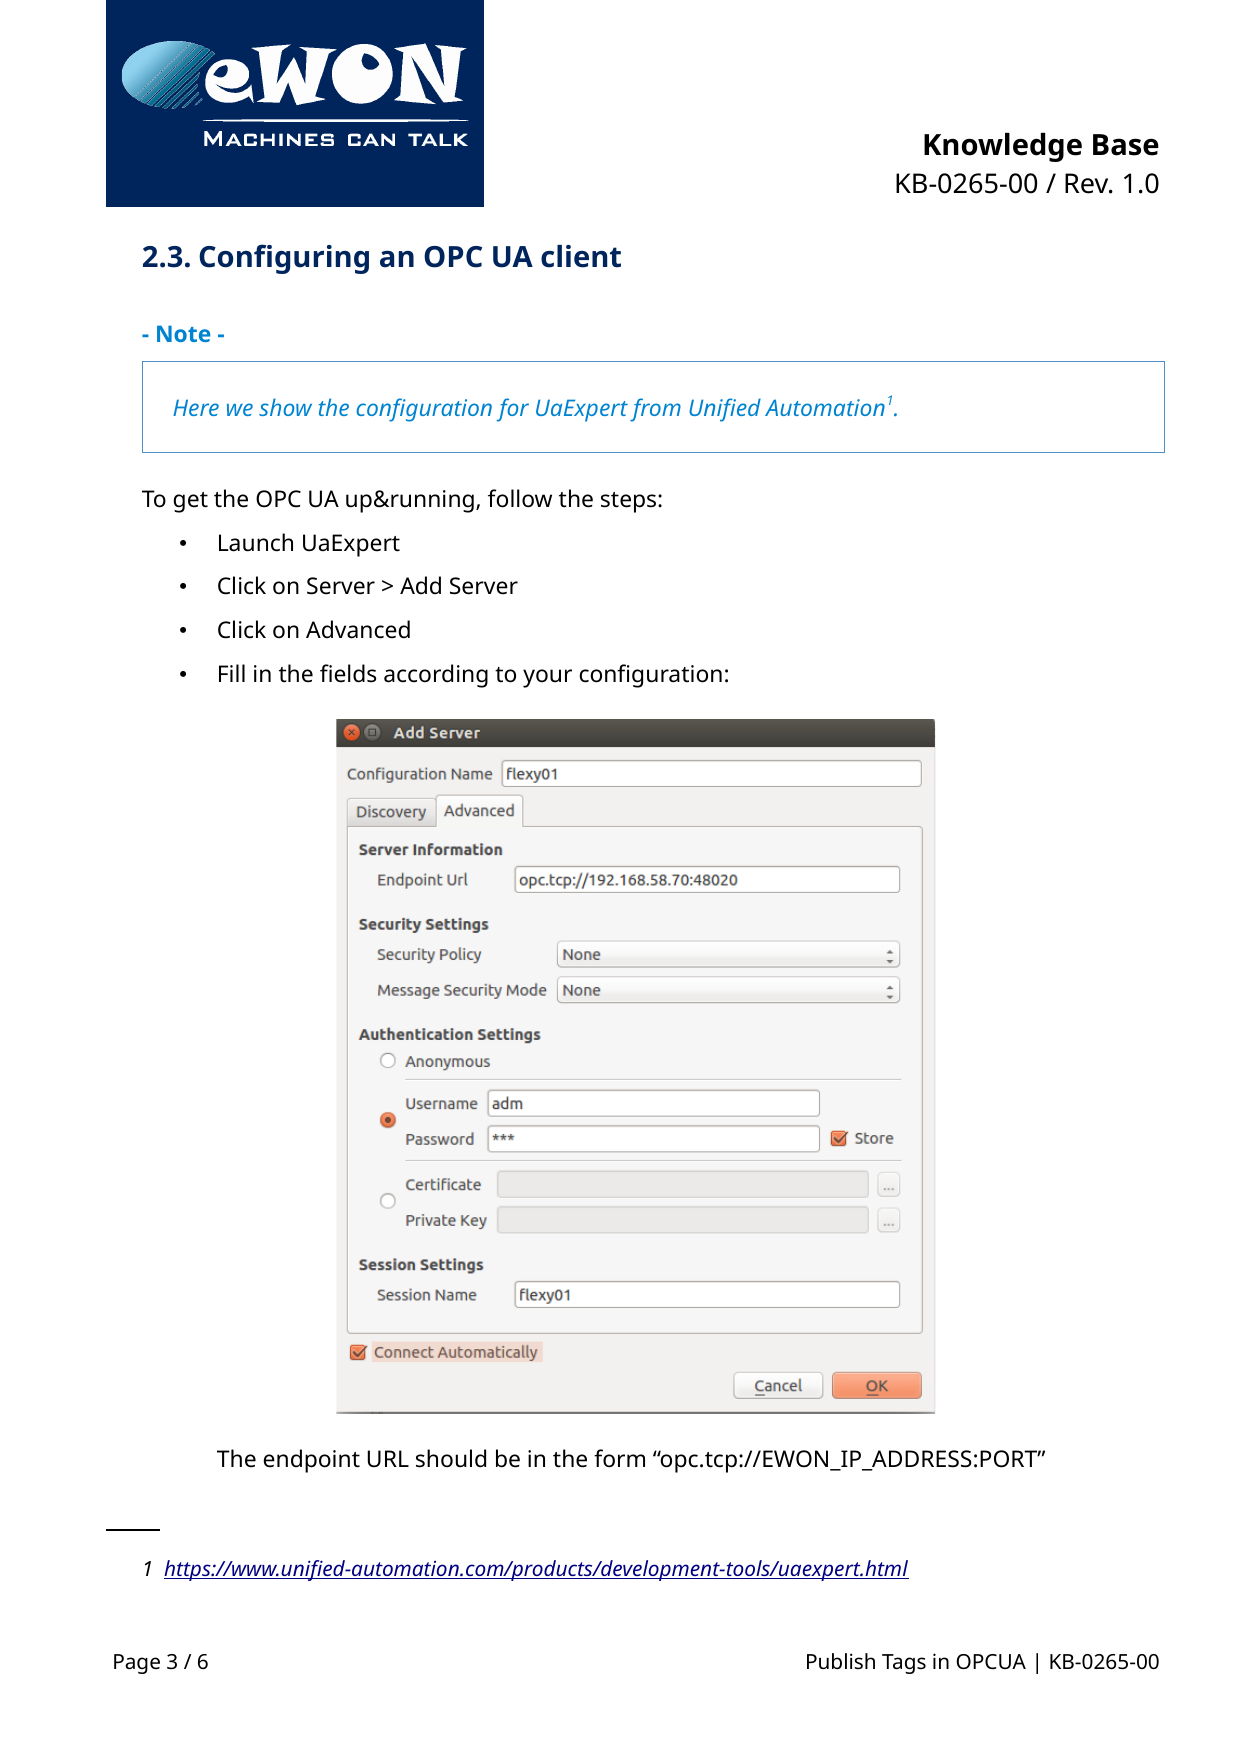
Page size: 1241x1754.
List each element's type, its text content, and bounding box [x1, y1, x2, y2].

text https://www.unified-automation.com/products/development-tools/uaexpert.html [142, 1554, 1165, 1582]
list Launch UaExpert [179, 526, 1165, 558]
list Fill in the fields according to your configuration: [179, 658, 1165, 689]
picture [336, 719, 936, 1414]
subtitle Configuring an OPC UA client [124, 236, 1165, 276]
text To get the OPC UA up&running, follow the steps: [142, 483, 1165, 514]
list Click on Advanced [179, 614, 1165, 645]
picture [121, 41, 469, 146]
subtitle - Note - [142, 318, 1165, 349]
list The endpoint URL should be in the form “opc.tcp://EWON_IP_ADDRESS:PORT” [179, 701, 1165, 1474]
list Click on Server > Add Server [179, 570, 1165, 601]
text Here we show the configuration for UaExpert from Unified Automation. [143, 362, 1164, 452]
